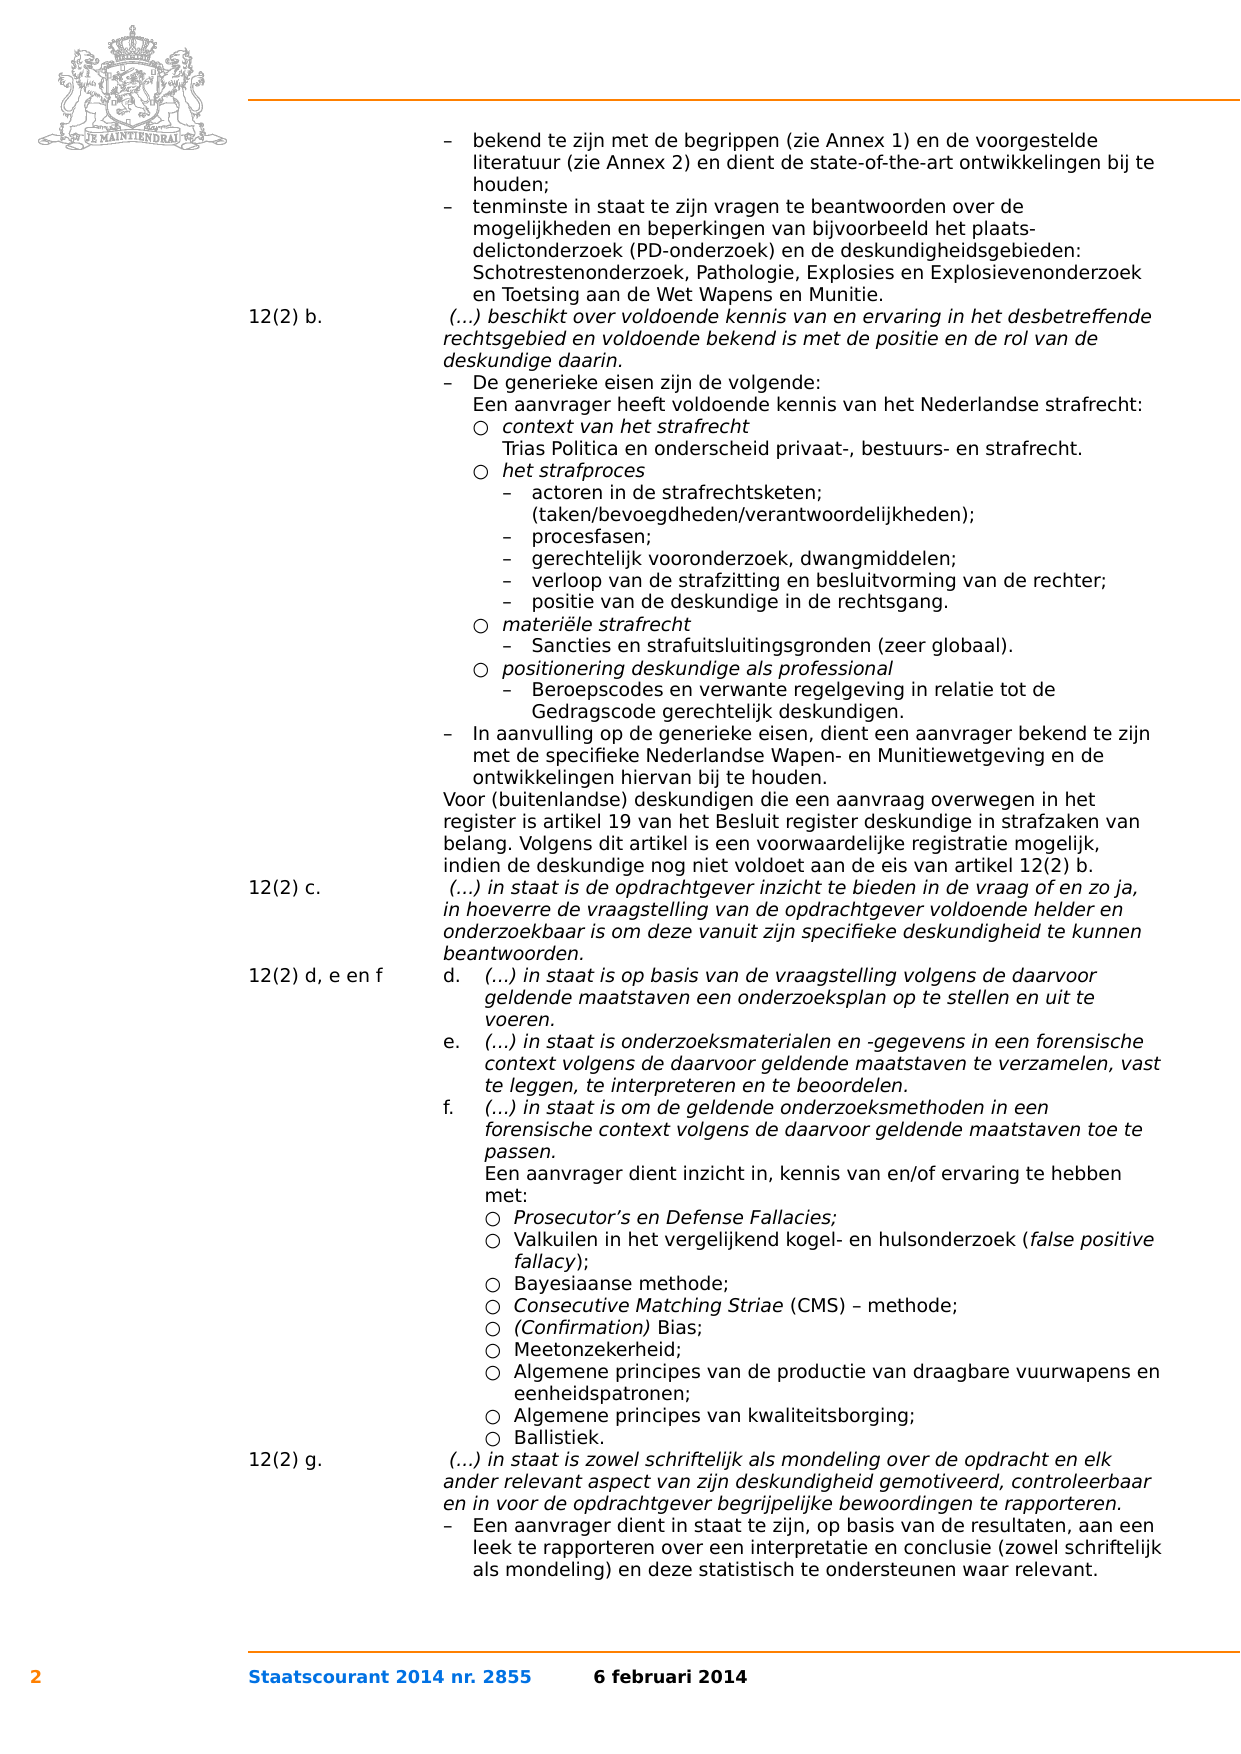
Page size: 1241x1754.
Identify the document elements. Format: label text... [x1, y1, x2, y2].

text – Beroepscodes en verwante regelgeving in relatie tot de Gedragscode gerechtelijk deskundigen. [502, 679, 1163, 723]
text ○ context van het strafrecht [472, 416, 1163, 438]
text ○ (Confirmation) Bias; [484, 1317, 1163, 1339]
text (taken/bevoegdheden/verantwoordelijkheden); [531, 503, 1163, 526]
text ○ Algemene principes van de productie van draagbare vuurwapens en eenheidspatronen; [484, 1361, 1163, 1405]
text Een aanvrager heeft voldoende kennis van het Nederlandse strafrecht: [472, 394, 1163, 416]
text ○ positionering deskundige als professional [472, 657, 1163, 679]
text 12(2) d, e en f d. (...) in staat is op basis van de vraagstelling volgens de daarvoor geldende maatstaven een onderzoeksplan op te stellen en uit te voeren. [248, 965, 1163, 1031]
text – De generieke eisen zijn de volgende: [443, 372, 1163, 394]
text e. (...) in staat is onderzoeksmaterialen en -gegevens in een forensische context volgens de daarvoor geldende maatstaven te verzamelen, vast te leggen, te interpreteren en te beoordelen. [443, 1031, 1163, 1097]
text – verloop van de strafzitting en besluitvorming van de rechter; [502, 569, 1163, 591]
text – positie van de deskundige in de rechtsgang. [502, 591, 1163, 613]
text Trias Politica en onderscheid privaat-, bestuurs- en strafrecht. [502, 438, 1163, 459]
picture [38, 25, 227, 150]
text – bekend te zijn met de begrippen (zie Annex 1) en de voorgestelde literatuur (zie Annex 2) en dient de state-of-the-art ontwikkelingen bij te houden; [443, 130, 1163, 196]
text ○ Meetonzekerheid; [484, 1339, 1163, 1361]
text – tenminste in staat te zijn vragen te beantwoorden over de mogelijkheden en beperkingen van bijvoorbeeld het plaats-delictonderzoek (PD-onderzoek) en de deskundigheidsgebieden: Schotrestenonderzoek, Pathologie, Explosies en Explosievenonderzoek en Toetsing aan de Wet Wapens en Munitie. [443, 196, 1163, 306]
text ○ het strafproces [472, 459, 1163, 482]
text ○ Ballistiek. [484, 1427, 1163, 1449]
text – procesfasen; [502, 526, 1163, 547]
text – actoren in de strafrechtsketen; [502, 482, 1163, 503]
text – gerechtelijk vooronderzoek, dwangmiddelen; [502, 547, 1163, 569]
text 12(2) b. (...) beschikt over voldoende kennis van en ervaring in het desbetreffende rechtsgebied en voldoende bekend is met de positie en de rol van de deskundige daarin. [248, 306, 1163, 372]
text – Een aanvrager dient in staat te zijn, op basis van de resultaten, aan een leek te rapporteren over een interpretatie en conclusie (zowel schriftelijk als mondeling) en deze statistisch te ondersteunen waar relevant. [443, 1514, 1163, 1581]
text f. (...) in staat is om de geldende onderzoeksmethoden in een forensische context volgens de daarvoor geldende maatstaven toe te passen. [443, 1097, 1163, 1163]
text Een aanvrager dient inzicht in, kennis van en/of ervaring te hebben met: [484, 1163, 1163, 1207]
text ○ Algemene principes van kwaliteitsborging; [484, 1405, 1163, 1427]
text ○ Prosecutor’s en Defense Fallacies; [484, 1207, 1163, 1229]
text ○ materiële strafrecht [472, 613, 1163, 635]
text Voor (buitenlandse) deskundigen die een aanvraag overwegen in het register is artikel 19 van het Besluit register deskundige in strafzaken van belang. Volgens dit artikel is een voorwaardelijke registratie mogelijk, indien de deskundige nog niet voldoet aan de eis van artikel 12(2) b. [443, 789, 1163, 877]
text ○ Bayesiaanse methode; [484, 1273, 1163, 1295]
text ○ Consecutive Matching Striae (CMS) – methode; [484, 1295, 1163, 1317]
text – In aanvulling op de generieke eisen, dient een aanvrager bekend te zijn met de specifieke Nederlandse Wapen- en Munitiewetgeving en de ontwikkelingen hiervan bij te houden. [443, 723, 1163, 789]
text 12(2) c. (...) in staat is de opdrachtgever inzicht te bieden in de vraag of en zo ja, in hoeverre de vraagstelling van de opdrachtgever voldoende helder en onderzoekbaar is om deze vanuit zijn specifieke deskundigheid te kunnen beantwoorden. [248, 877, 1163, 965]
text ○ Valkuilen in het vergelijkend kogel- en hulsonderzoek (false positive fallacy); [484, 1229, 1163, 1273]
text – Sancties en strafuitsluitingsgronden (zeer globaal). [502, 635, 1163, 657]
text 12(2) g. (...) in staat is zowel schriftelijk als mondeling over de opdracht en elk ander relevant aspect van zijn deskundigheid gemotiveerd, controleerbaar en in voor de opdrachtgever begrijpelijke bewoordingen te rapporteren. [248, 1449, 1163, 1514]
